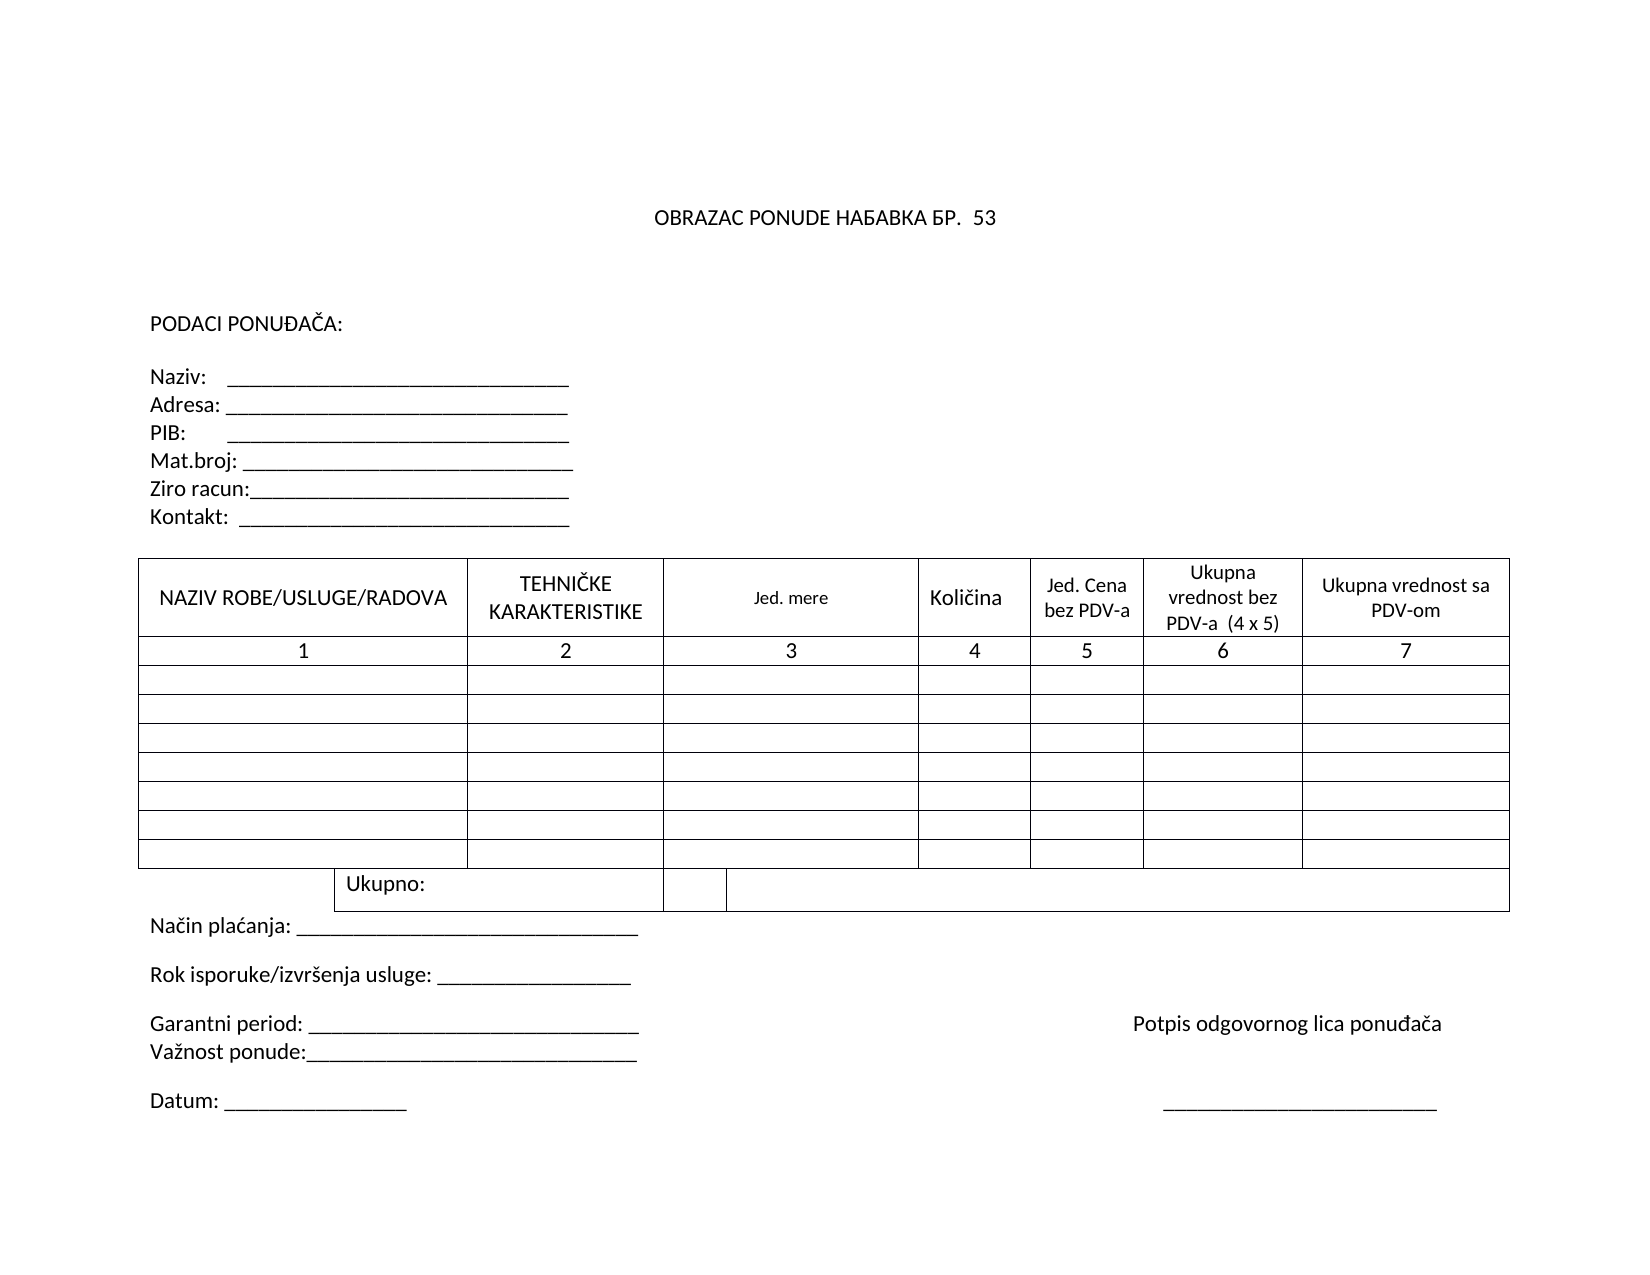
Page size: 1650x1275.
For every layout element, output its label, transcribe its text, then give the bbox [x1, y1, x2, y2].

table_cell [1144, 753, 1302, 781]
table_cell [139, 666, 467, 694]
table_cell [1303, 840, 1509, 868]
table_cell [139, 869, 334, 911]
table_cell Ukupno: [335, 869, 663, 911]
table_cell [1303, 753, 1509, 781]
table_cell [468, 724, 663, 752]
table_cell 7 [1303, 637, 1509, 664]
table_cell [1144, 695, 1302, 723]
table_cell [139, 695, 467, 723]
table_cell [468, 811, 663, 839]
table_cell [664, 840, 918, 868]
table_cell 6 [1144, 637, 1302, 664]
table_cell [139, 753, 467, 781]
table_cell 2 [468, 637, 663, 664]
table_cell [664, 869, 726, 911]
table_cell [1031, 811, 1143, 839]
table_cell [1144, 840, 1302, 868]
table_cell [1144, 811, 1302, 839]
table_cell [919, 666, 1030, 694]
table_cell [1031, 840, 1143, 868]
text Rok isporuke/izvršenja usluge: _________________ [150, 961, 1500, 988]
table_cell [664, 753, 918, 781]
table_cell [139, 840, 467, 868]
table_cell 3 [664, 637, 918, 664]
table_cell [1144, 724, 1302, 752]
table_cell 4 [919, 637, 1030, 664]
table_header TEHNIČKЕ KARAKTERISTIKE [468, 559, 663, 636]
table_cell [468, 840, 663, 868]
text Adresa: ______________________________ [150, 390, 1500, 418]
table_header Ukupna vrednost bez PDV-a (4 x 5) [1144, 559, 1302, 636]
table_cell [1144, 782, 1302, 810]
table_cell [139, 811, 467, 839]
table_header Količina [919, 559, 1030, 636]
table_header NAZIV ROBE/USLUGE/RADOVA [139, 559, 467, 636]
table_cell [1031, 782, 1143, 810]
text PIB: ______________________________ [150, 418, 1500, 446]
table_cell [664, 666, 918, 694]
table_header Ukupna vrednost sa PDV-om [1303, 559, 1509, 636]
table_cell [664, 782, 918, 810]
text Garantni period: _____________________________ Potpis odgovornog lica ponuđača Važnost ponude:_____________________________ [150, 1009, 1500, 1065]
table_cell [468, 695, 663, 723]
table_cell [664, 811, 918, 839]
table_cell [1031, 695, 1143, 723]
table_cell [1303, 695, 1509, 723]
table_cell [919, 811, 1030, 839]
table_cell [664, 695, 918, 723]
text Naziv: ______________________________ [150, 362, 1500, 390]
table_cell [1031, 753, 1143, 781]
table_cell 5 [1031, 637, 1143, 664]
table_cell 1 [139, 637, 467, 664]
table_header Jed. Cena bez PDV-a [1031, 559, 1143, 636]
table_cell [1144, 666, 1302, 694]
text Način plaćanja: ______________________________ [150, 912, 1500, 940]
table_cell [919, 724, 1030, 752]
table_cell [1303, 666, 1509, 694]
table_cell [727, 869, 1509, 911]
table_cell [919, 695, 1030, 723]
table_cell [1303, 782, 1509, 810]
table_cell [919, 840, 1030, 868]
table_cell [919, 782, 1030, 810]
text PODACI PONUĐAČA: [150, 309, 1500, 337]
table_cell [664, 724, 918, 752]
table_cell [1031, 724, 1143, 752]
table_cell [468, 666, 663, 694]
table_cell [468, 782, 663, 810]
text Datum: ________________ ________________________ [150, 1086, 1500, 1114]
table_cell [468, 753, 663, 781]
text Ziro racun:____________________________ [150, 474, 1500, 502]
table_cell [139, 782, 467, 810]
text OBRAZAC PONUDE НАБАВКА БР. 53 [150, 203, 1500, 231]
table_cell [919, 753, 1030, 781]
text Kontakt: _____________________________ [150, 502, 1500, 530]
table_cell [1303, 724, 1509, 752]
text Mat.broj: _____________________________ [150, 446, 1500, 474]
table_cell [1031, 666, 1143, 694]
table_cell [1303, 811, 1509, 839]
table_cell [139, 724, 467, 752]
table_header Jed. mere [664, 559, 918, 636]
